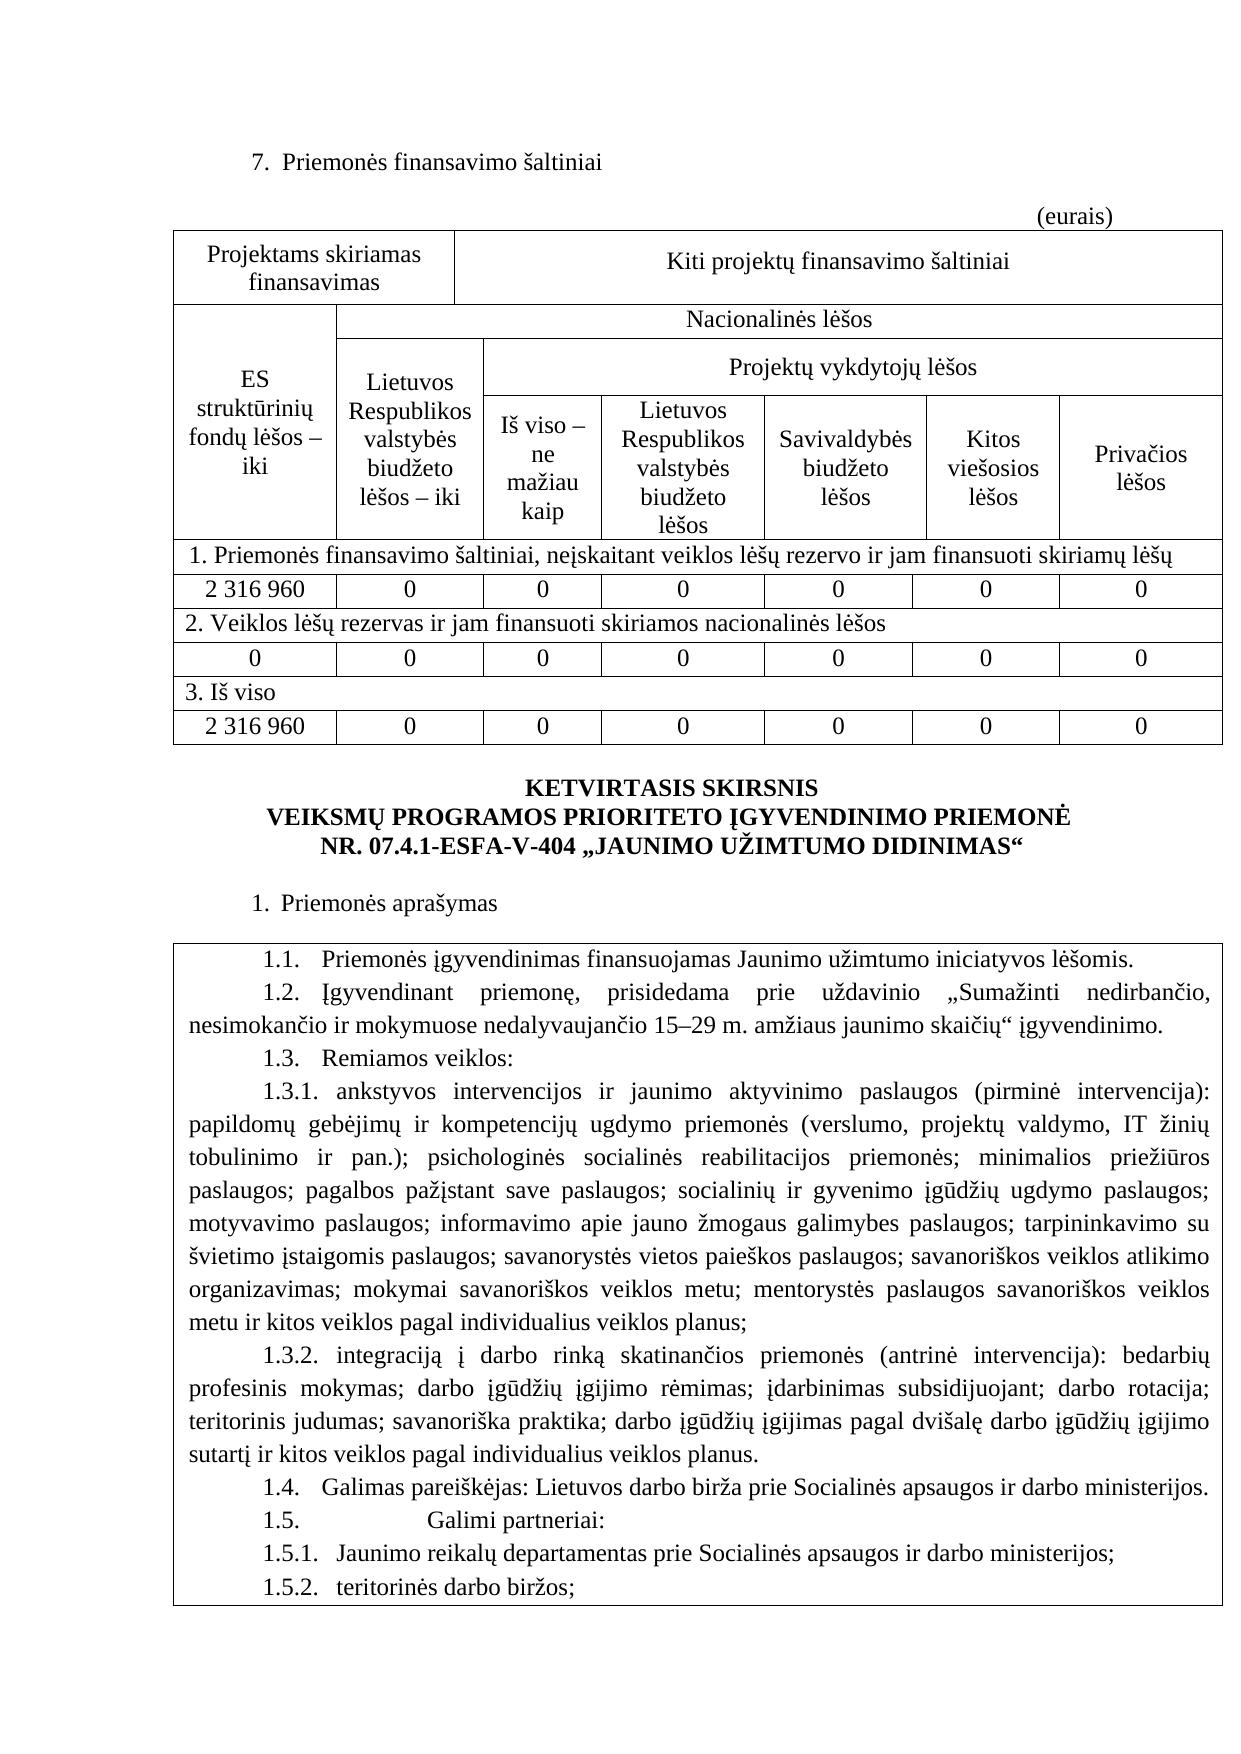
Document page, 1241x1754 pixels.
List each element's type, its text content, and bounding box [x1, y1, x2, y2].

table_cell Nacionalinės lėšos [337, 305, 1222, 338]
table_cell 0 [913, 711, 1059, 744]
table_cell 0 [337, 575, 483, 607]
table_cell Savivaldybės biudžeto lėšos [765, 396, 926, 539]
table_cell 1. Priemonės finansavimo šaltiniai, neįskaitant veiklos lėšų rezervo ir jam finansuoti skiriamų lėšų [174, 540, 1222, 573]
table_cell 0 [1060, 575, 1222, 607]
text 7. Priemonės finansavimo šaltiniai [251, 147, 1166, 176]
table_cell 0 [602, 643, 764, 676]
text KETVIRTASIS SKIRSNIS [177, 773, 1166, 802]
table_cell Lietuvos Respublikos valstybės biudžeto lėšos – iki [337, 339, 483, 539]
table_cell 3. Iš viso [174, 677, 1222, 710]
text VEIKSMŲ PROGRAMOS PRIORITETO ĮGYVENDINIMO PRIEMONĖ [177, 802, 1166, 831]
table_header Kiti projektų finansavimo šaltiniai [455, 231, 1222, 303]
table_cell 0 [602, 711, 764, 744]
table_cell Projektų vykdytojų lėšos [484, 339, 1222, 394]
table_header Projektams skiriamas finansavimas [174, 231, 454, 303]
table_cell ES struktūrinių fondų lėšos – iki [174, 305, 336, 539]
table_cell 0 [484, 711, 601, 744]
text NR. 07.4.1-ESFA-V-404 „JAUNIMO UŽIMTUMO DIDINIMAS“ [177, 831, 1166, 860]
table_cell Lietuvos Respublikos valstybės biudžeto lėšos [602, 396, 764, 539]
table_cell 0 [174, 643, 336, 676]
table_cell 0 [913, 643, 1059, 676]
table_cell 0 [337, 643, 483, 676]
table_cell 0 [765, 643, 912, 676]
table_cell 0 [913, 575, 1059, 607]
table_cell 0 [1060, 711, 1222, 744]
table_cell 0 [337, 711, 483, 744]
table_cell 2 316 960 [174, 575, 336, 607]
table_cell 0 [484, 575, 601, 607]
table_cell 0 [1060, 643, 1222, 676]
table_cell 2. Veiklos lėšų rezervas ir jam finansuoti skiriamos nacionalinės lėšos [174, 609, 1222, 642]
text (eurais) [177, 201, 1166, 230]
table_header 1.1. Priemonės įgyvendinimas finansuojamas Jaunimo užimtumo iniciatyvos lėšomis. 1.2. Įgyvendinant priemonę, prisidedama prie uždavinio „Sumažinti nedirbančio, nesimokančio ir mokymuose nedalyvaujančio 15–29 m. amžiaus jaunimo skaičių“ įgyvendinimo. 1.3. Remiamos veiklos: 1.3.1. ankstyvos intervencijos ir jaunimo aktyvinimo paslaugos (pirminė intervencija): papildomų gebėjimų ir kompetencijų ugdymo priemonės (verslumo, projektų valdymo, IT žinių tobulinimo ir pan.); psichologinės socialinės reabilitacijos priemonės; minimalios priežiūros paslaugos; pagalbos pažįstant save paslaugos; socialinių ir gyvenimo įgūdžių ugdymo paslaugos; motyvavimo paslaugos; informavimo apie jauno žmogaus galimybes paslaugos; tarpininkavimo su švietimo įstaigomis paslaugos; savanorystės vietos paieškos paslaugos; savanoriškos veiklos atlikimo organizavimas; mokymai savanoriškos veiklos metu; mentorystės paslaugos savanoriškos veiklos metu ir kitos veiklos pagal individualius veiklos planus; 1.3.2. integraciją į darbo rinką skatinančios priemonės (antrinė intervencija): bedarbių profesinis mokymas; darbo įgūdžių įgijimo rėmimas; įdarbinimas subsidijuojant; darbo rotacija; teritorinis judumas; savanoriška praktika; darbo įgūdžių įgijimas pagal dvišalę darbo įgūdžių įgijimo sutartį ir kitos veiklos pagal individualius veiklos planus. 1.4. Galimas pareiškėjas: Lietuvos darbo birža prie Socialinės apsaugos ir darbo ministerijos. 1.5. Galimi partneriai: 1.5.1. Jaunimo reikalų departamentas prie Socialinės apsaugos ir darbo ministerijos; 1.5.2. teritorinės darbo biržos; [174, 944, 1222, 1604]
table_cell Kitos viešosios lėšos [927, 396, 1059, 539]
text 1. Priemonės aprašymas [251, 888, 1166, 917]
table_cell 0 [484, 643, 601, 676]
table_cell 0 [765, 711, 912, 744]
table_cell 2 316 960 [174, 711, 336, 744]
table_cell Privačios lėšos [1060, 396, 1222, 539]
table_cell 0 [602, 575, 764, 607]
table_cell 0 [765, 575, 912, 607]
table_cell Iš viso – ne mažiau kaip [484, 396, 601, 539]
